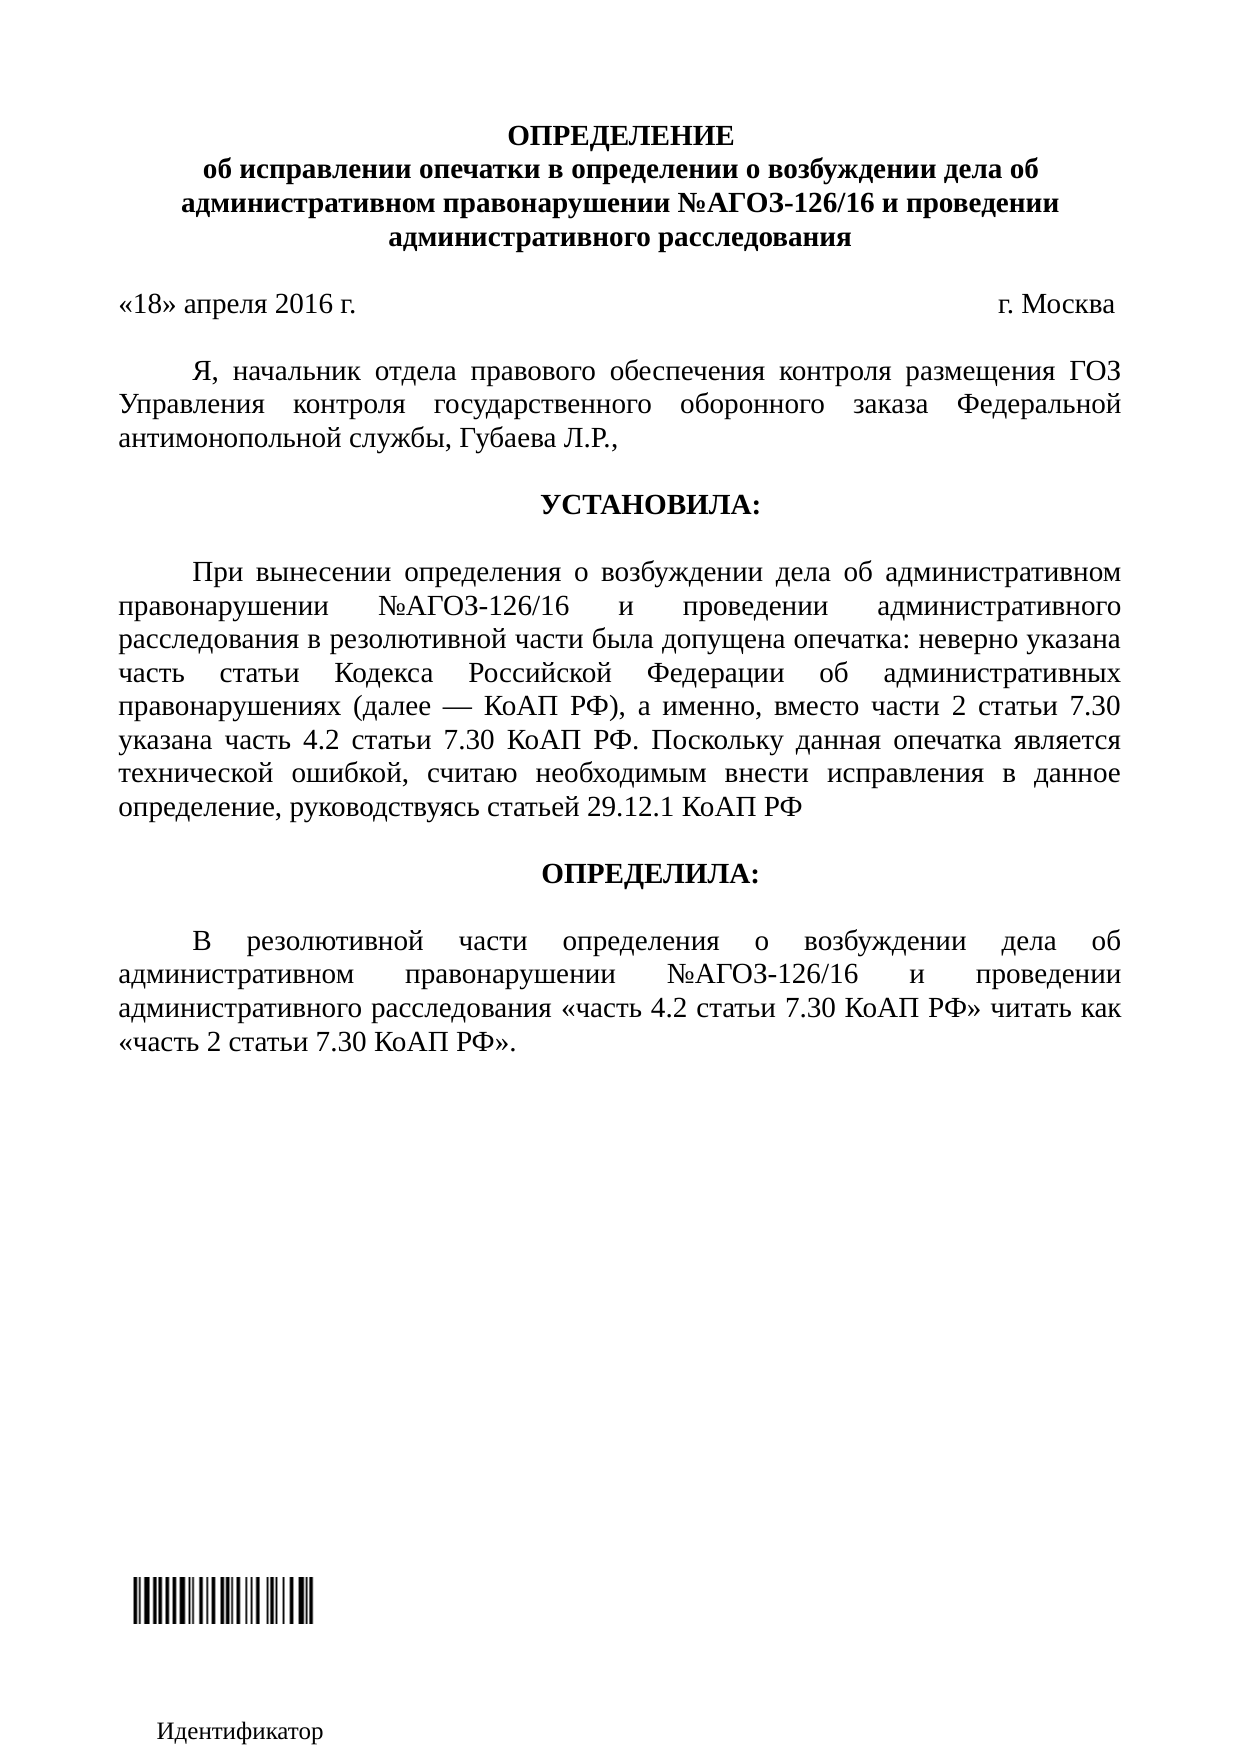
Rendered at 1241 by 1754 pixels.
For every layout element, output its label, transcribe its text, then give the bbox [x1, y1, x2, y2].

text УСТАНОВИЛА: [118, 487, 1122, 521]
text ОПРЕДЕЛЕНИЕ [118, 118, 1122, 152]
text При вынесении определения о возбуждении дела об административном правонарушении №АГОЗ-126/16 и проведении административного расследования в резолютивной части была допущена опечатка: неверно указана часть статьи Кодекса Российской Федерации об административных правонарушениях (далее — КоАП РФ), а именно, вместо части 2 статьи 7.30 указана часть 4.2 статьи 7.30 КоАП РФ. Поскольку данная опечатка является технической ошибкой, считаю необходимым внести исправления в данное определение, руководствуясь статьей 29.12.1 КоАП РФ [118, 554, 1122, 822]
text Я, начальник отдела правового обеспечения контроля размещения ГОЗ Управления контроля государственного оборонного заказа Федеральной антимонопольной службы, Губаева Л.Р., [118, 353, 1122, 453]
text «18» апреля 2016 г. г. Москва [118, 286, 1122, 319]
text ОПРЕДЕЛИЛА: [118, 856, 1122, 889]
picture [118, 1577, 331, 1624]
text об исправлении опечатки в определении о возбуждении дела об административном правонарушении №АГОЗ-126/16 и проведении административного расследования [118, 152, 1122, 252]
text В резолютивной части определения о возбуждении дела об административном правонарушении №АГОЗ-126/16 и проведении административного расследования «часть 4.2 статьи 7.30 КоАП РФ» читать как «часть 2 статьи 7.30 КоАП РФ». [118, 923, 1122, 1057]
